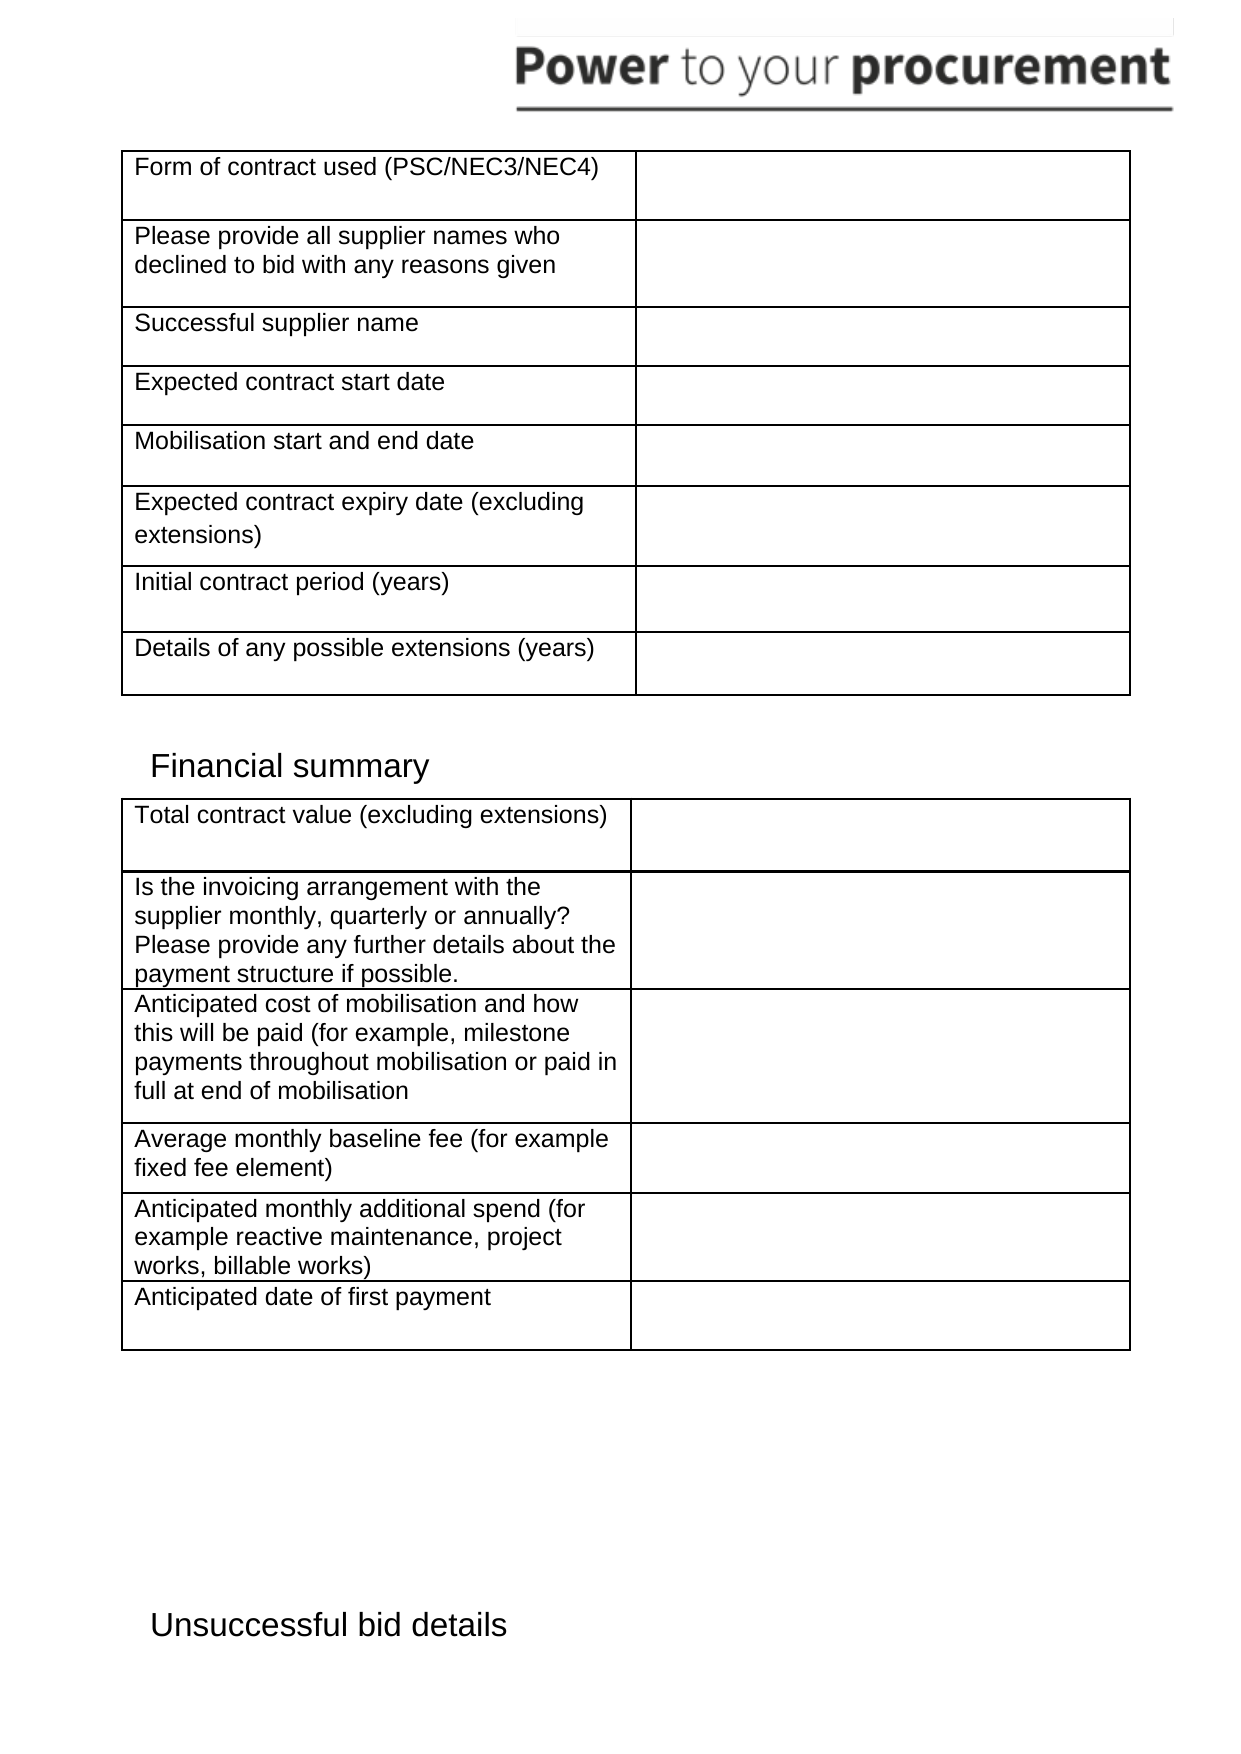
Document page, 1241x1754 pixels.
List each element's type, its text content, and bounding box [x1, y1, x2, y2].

table_cell [637, 221, 1129, 306]
table_cell Average monthly baseline fee (for example fixed fee element) [123, 1124, 630, 1192]
table_cell [637, 567, 1129, 631]
table_header [632, 800, 1129, 870]
table_cell [637, 487, 1129, 565]
table_cell [632, 990, 1129, 1122]
table_cell [632, 1282, 1129, 1349]
table_cell Mobilisation start and end date [123, 426, 635, 485]
table_cell [632, 873, 1129, 987]
table_cell Initial contract period (years) [123, 567, 635, 631]
table_cell [637, 308, 1129, 365]
table_cell Expected contract start date [123, 367, 635, 424]
table_cell Successful supplier name [123, 308, 635, 365]
table_header Total contract value (excluding extensions) [123, 800, 630, 870]
table_cell Is the invoicing arrangement with the supplier monthly, quarterly or annually? Please provide any further details about the payment structure if possible. [123, 873, 630, 987]
table_cell [632, 1194, 1129, 1280]
table_cell [637, 152, 1129, 219]
table_cell [637, 367, 1129, 424]
table_cell [632, 1124, 1129, 1192]
table_cell Form of contract used (PSC/NEC3/NEC4) [123, 152, 635, 219]
table_cell Please provide all supplier names who declined to bid with any reasons given [123, 221, 635, 306]
subtitle Unsuccessful bid details [150, 1605, 1090, 1643]
table_cell Expected contract expiry date (excluding extensions) [123, 487, 635, 565]
table_cell Anticipated cost of mobilisation and how this will be paid (for example, milestone payments throughout mobilisation or paid in full at end of mobilisation [123, 990, 630, 1122]
table_cell Details of any possible extensions (years) [123, 633, 635, 693]
table_cell Anticipated date of first payment [123, 1282, 630, 1349]
table_cell [637, 426, 1129, 485]
table_cell Anticipated monthly additional spend (for example reactive maintenance, project works, billable works) [123, 1194, 630, 1280]
table_cell [637, 633, 1129, 693]
subtitle Financial summary [150, 746, 1090, 784]
